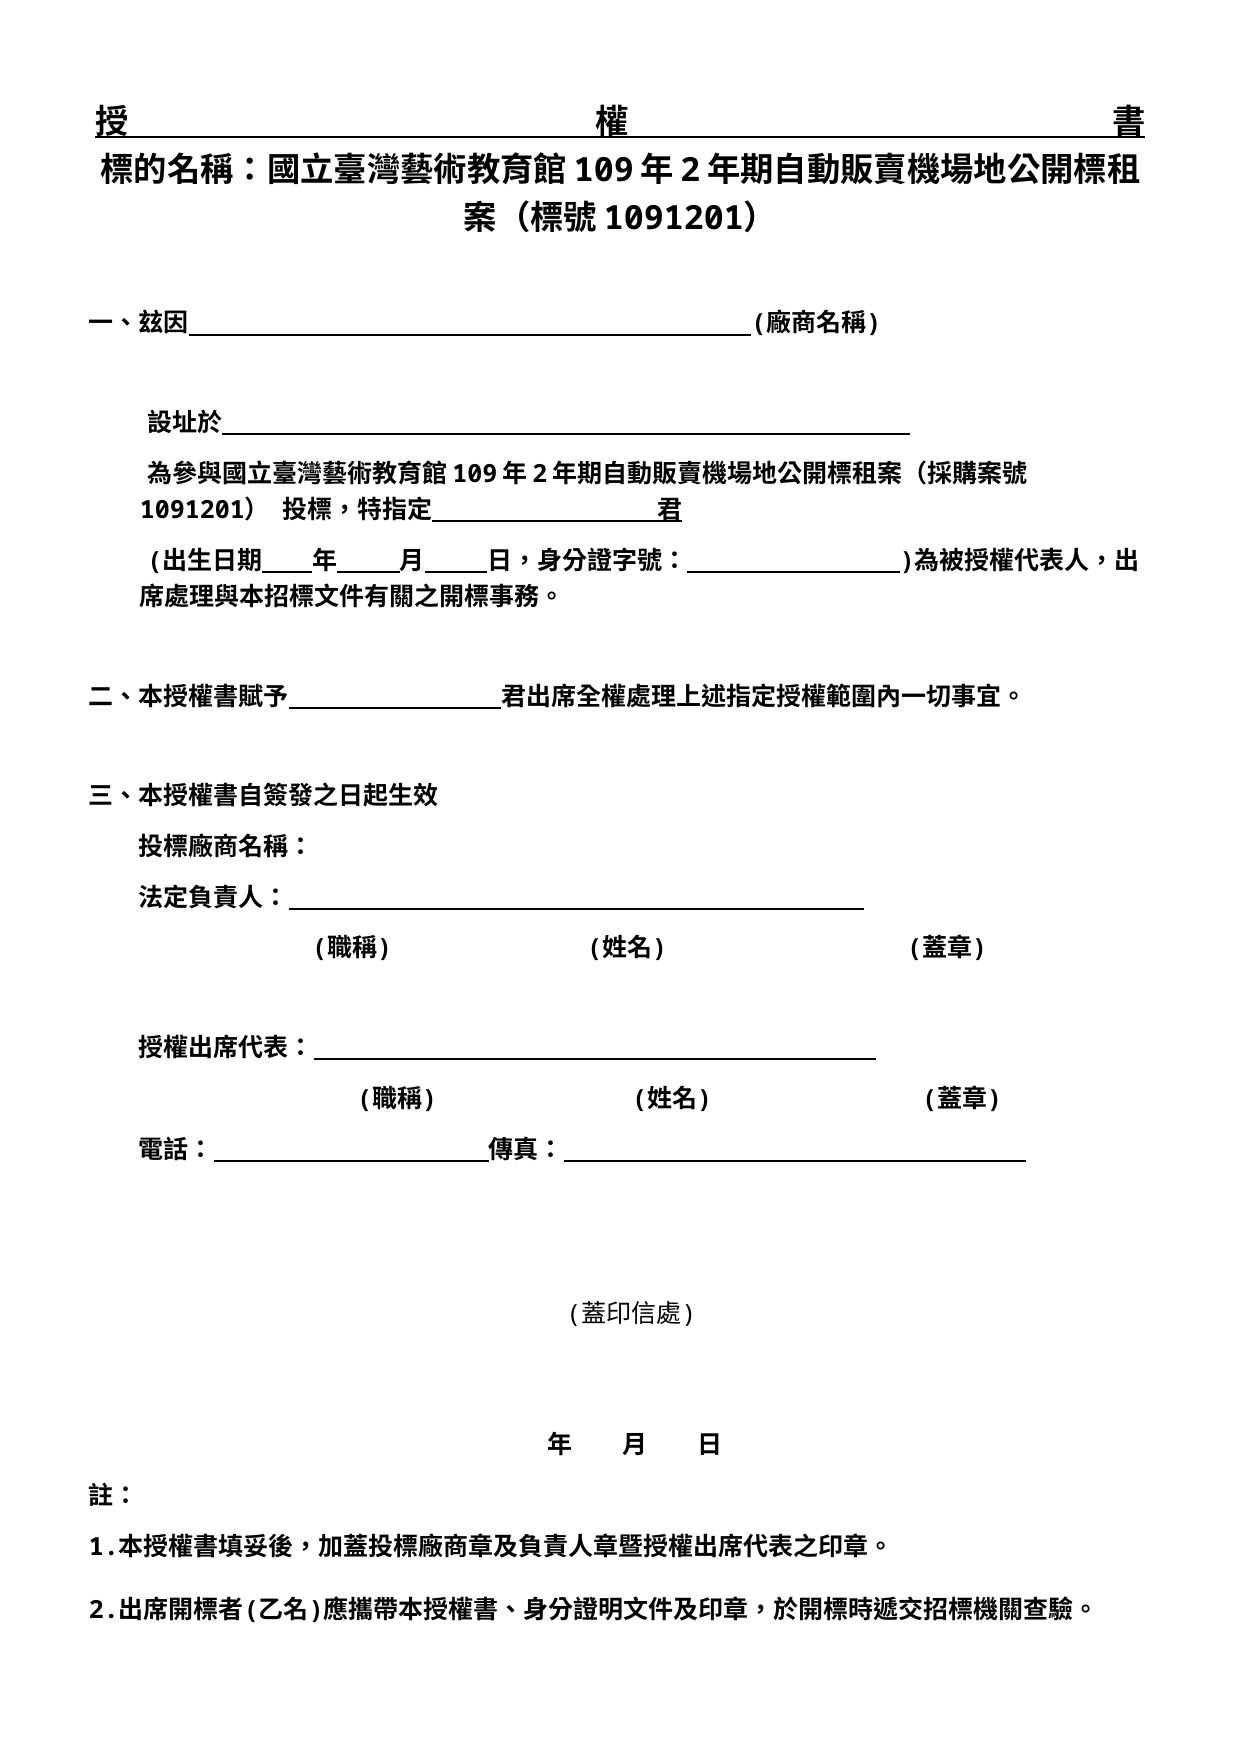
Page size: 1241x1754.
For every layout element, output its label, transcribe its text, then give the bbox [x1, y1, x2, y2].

text 年 月 日 [88, 1424, 1152, 1461]
text 授權出席代表： [88, 1027, 1152, 1064]
text 授 權 書標的名稱：國立臺灣藝術教育館109年2年期自動販賣機場地公開標租案（標號1091201） [88, 94, 1152, 239]
text 三、本授權書自簽發之日起生效 [88, 775, 1152, 812]
text 一、玆因 (廠商名稱) [88, 303, 1152, 339]
text (職稱) (姓名) (蓋章) [88, 928, 1152, 964]
text 電話： 傳真： [88, 1129, 1152, 1165]
text 註： [88, 1475, 1152, 1511]
text (出生日期 年 月 日，身分證字號： )為被授權代表人，出席處理與本招標文件有關之開標事務。 [139, 540, 1152, 613]
text 設址於 [88, 402, 1152, 438]
table_header (蓋印信處) [500, 1229, 762, 1424]
text (職稱) (姓名) (蓋章) [88, 1078, 1152, 1114]
text 二、本授權書賦予 君出席全權處理上述指定授權範圍內一切事宜。 [88, 676, 1152, 712]
text 2.出席開標者(乙名)應攜帶本授權書、身分證明文件及印章，於開標時遞交招標機關查驗。 [88, 1589, 1152, 1626]
text 法定負責人： [88, 877, 1152, 913]
text 為參與國立臺灣藝術教育館109年2年期自動販賣機場地公開標租案（採購案號1091201） 投標，特指定 君 [139, 453, 1152, 526]
text 投標廠商名稱： [88, 826, 1152, 862]
text 1.本授權書填妥後，加蓋投標廠商章及負責人章暨授權出席代表之印章。 [88, 1526, 1152, 1562]
